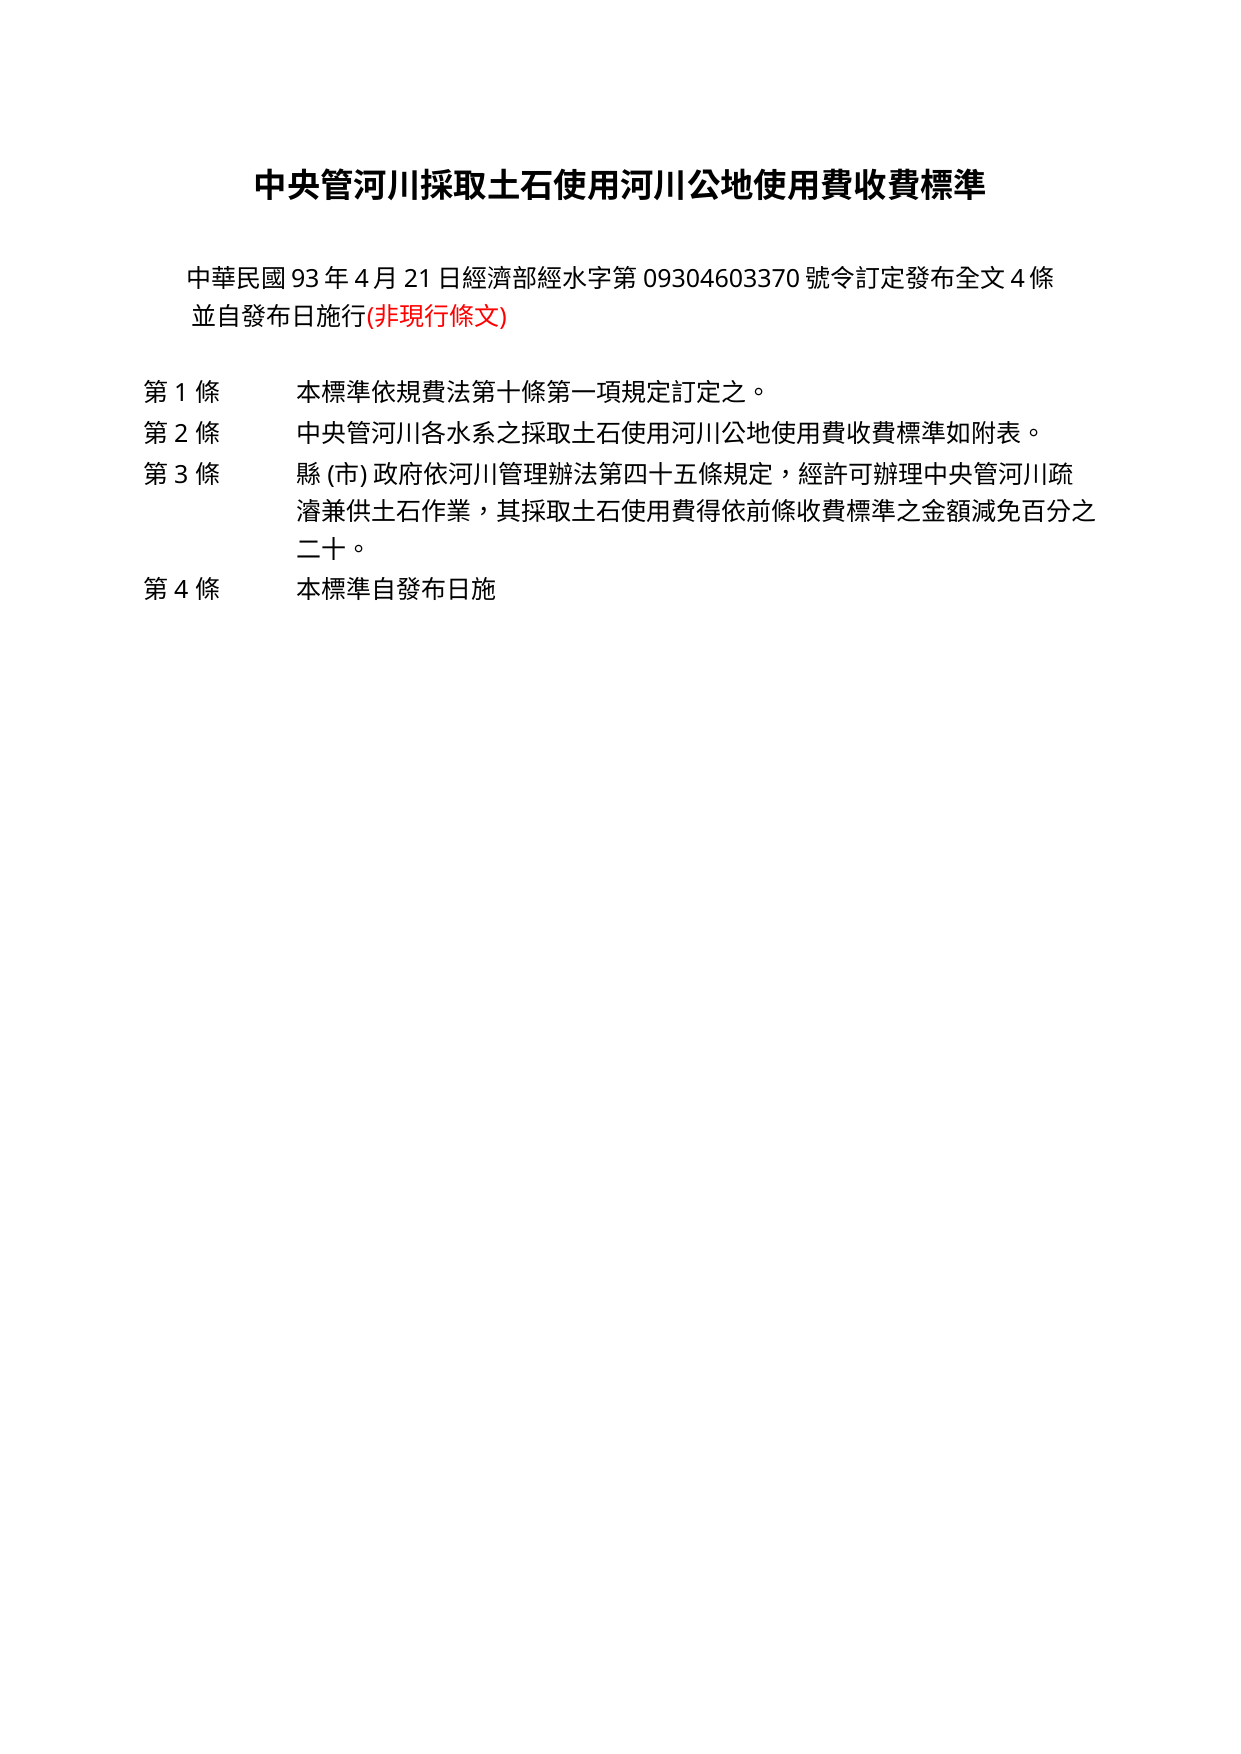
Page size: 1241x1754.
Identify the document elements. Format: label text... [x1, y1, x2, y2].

table_header 本標準依規費法第十條第一項規定訂定之。 [295, 371, 1098, 411]
table_cell 中央管河川各水系之採取土石使用河川公地使用費收費標準如附表。 [295, 411, 1098, 452]
table_cell 縣 (市) 政府依河川管理辦法第四十五條規定，經許可辦理中央管河川疏 濬兼供土石作業，其採取土石使用費得依前條收費標準之金額減免百分之 二十。 [295, 452, 1098, 568]
table_cell 本標準自發布日施 [295, 568, 1098, 608]
table_header 第 1 條 [142, 371, 257, 411]
text 並自發布日施行(非現行條文) [119, 296, 1181, 333]
table_cell [257, 411, 295, 452]
table_cell [257, 568, 295, 608]
table_cell 第 2 條 [142, 411, 257, 452]
text 中華民國93年4月21日經濟部經水字第 09304603370號令訂定發布全文4條 [59, 258, 1181, 296]
table_header [257, 371, 295, 411]
text 中央管河川採取土石使用河川公地使用費收費標準 [59, 146, 1181, 221]
table_cell 第 3 條 [142, 452, 257, 568]
table_cell [257, 452, 295, 568]
table_cell 第 4 條 [142, 568, 257, 608]
